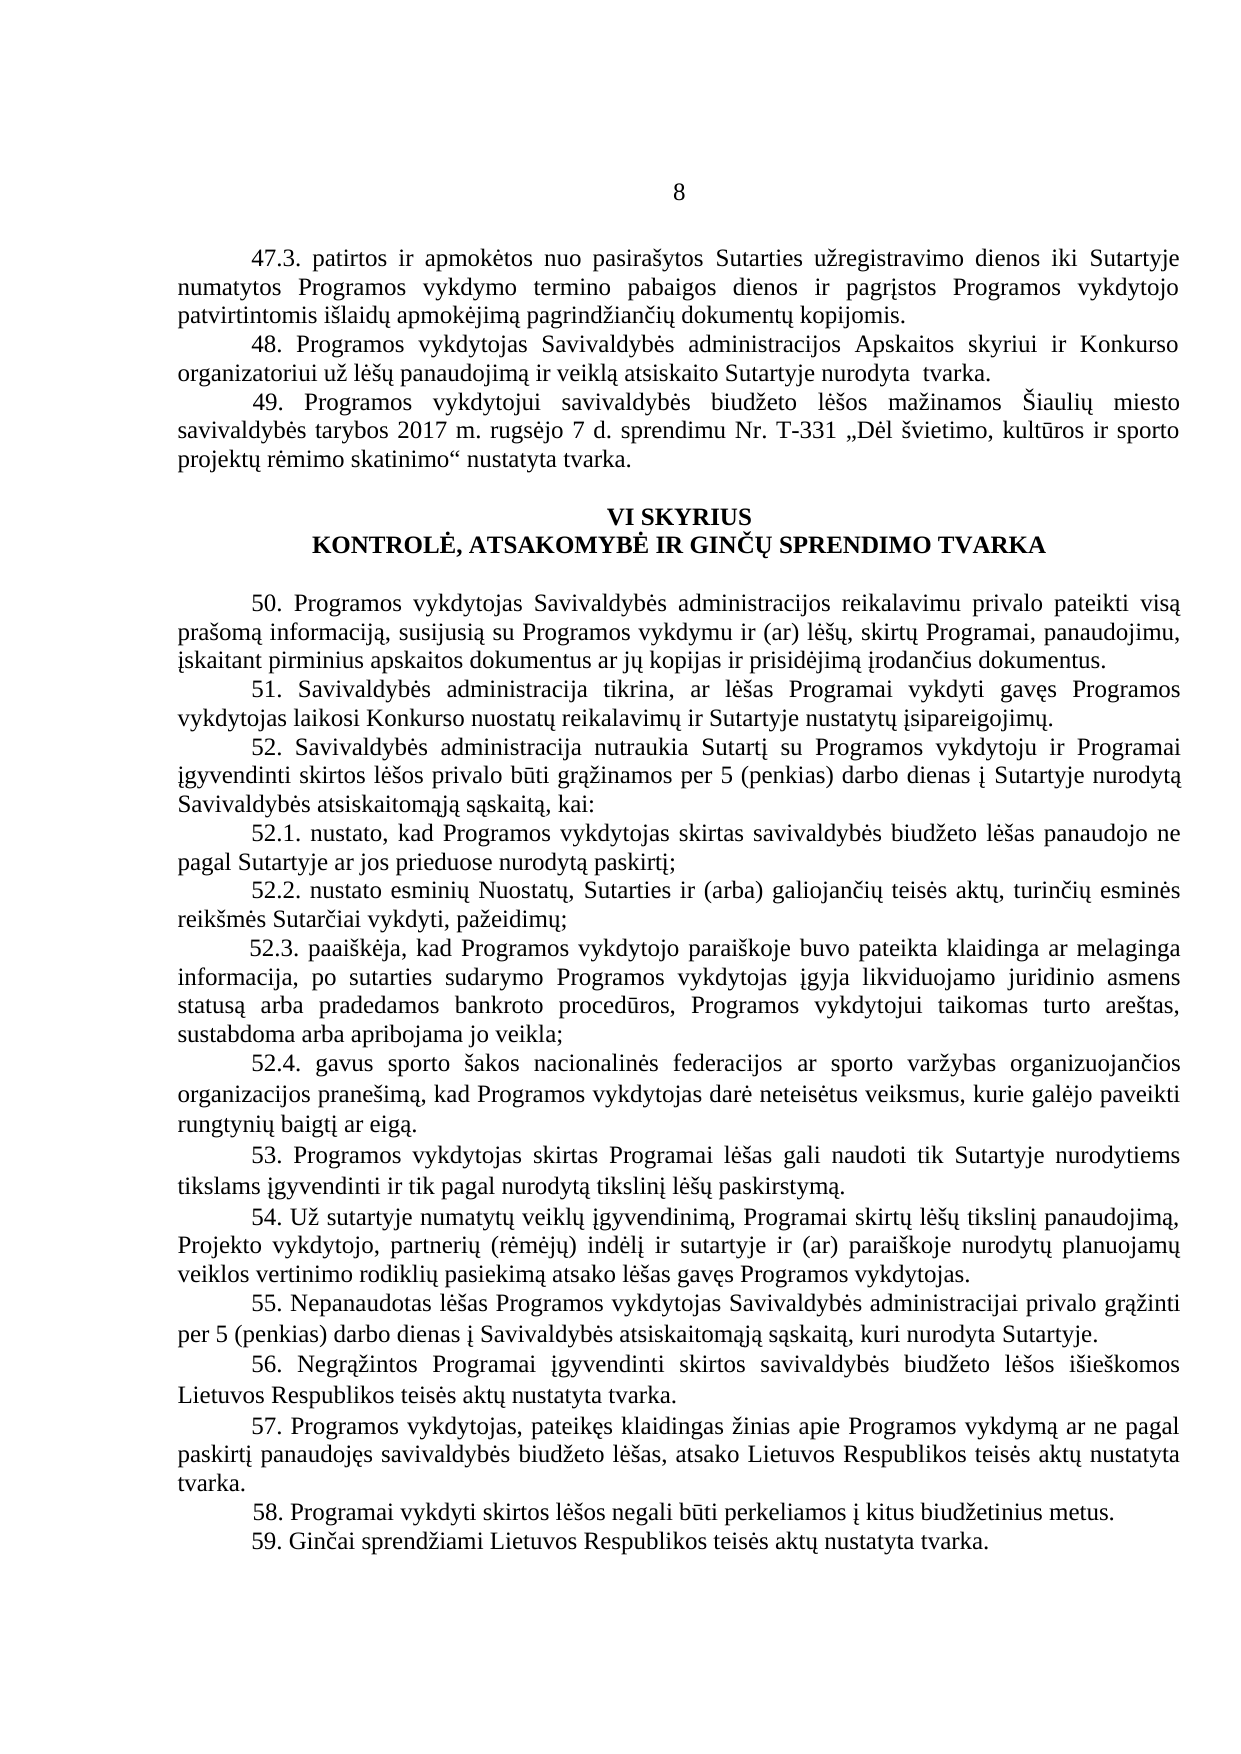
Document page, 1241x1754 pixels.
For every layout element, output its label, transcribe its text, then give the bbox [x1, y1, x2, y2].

text 53. Programos vykdytojas skirtas Programai lėšas gali naudoti tik Sutartyje nurodytiems tikslams įgyvendinti ir tik pagal nurodytą tikslinį lėšų paskirstymą. [177, 1140, 1181, 1200]
text 51. Savivaldybės administracija tikrina, ar lėšas Programai vykdyti gavęs Programos vykdytojas laikosi Konkurso nuostatų reikalavimų ir Sutartyje nustatytų įsipareigojimų. [177, 674, 1181, 732]
text 59. Ginčai sprendžiami Lietuvos Respublikos teisės aktų nustatyta tvarka. [177, 1526, 1181, 1554]
text 49. Programos vykdytojui savivaldybės biudžeto lėšos mažinamos Šiaulių miesto savivaldybės tarybos 2017 m. rugsėjo 7 d. sprendimu Nr. T-331 „Dėl švietimo, kultūros ir sporto projektų rėmimo skatinimo“ nustatyta tvarka. [177, 387, 1181, 473]
text VI SKYRIUS [177, 502, 1181, 531]
text 54. Už sutartyje numatytų veiklų įgyvendinimą, Programai skirtų lėšų tikslinį panaudojimą, Projekto vykdytojo, partnerių (rėmėjų) indėlį ir sutartyje ir (ar) paraiškoje nurodytų planuojamų veiklos vertinimo rodiklių pasiekimą atsako lėšas gavęs Programos vykdytojas. [177, 1202, 1181, 1288]
text 57. Programos vykdytojas, pateikęs klaidingas žinias apie Programos vykdymą ar ne pagal paskirtį panaudojęs savivaldybės biudžeto lėšas, atsako Lietuvos Respublikos teisės aktų nustatyta tvarka. [177, 1411, 1181, 1497]
text 52.1. nustato, kad Programos vykdytojas skirtas savivaldybės biudžeto lėšas panaudojo ne pagal Sutartyje ar jos prieduose nurodytą paskirtį; [177, 818, 1181, 876]
text 52.2. nustato esminių Nuostatų, Sutarties ir (arba) galiojančių teisės aktų, turinčių esminės reikšmės Sutarčiai vykdyti, pažeidimų; [177, 876, 1181, 933]
text 55. Nepanaudotas lėšas Programos vykdytojas Savivaldybės administracijai privalo grąžinti per 5 (penkias) darbo dienas į Savivaldybės atsiskaitomąją sąskaitą, kuri nurodyta Sutartyje. [177, 1288, 1181, 1347]
text 52.3. paaiškėja, kad Programos vykdytojo paraiškoje buvo pateikta klaidinga ar melaginga informacija, po sutarties sudarymo Programos vykdytojas įgyja likviduojamo juridinio asmens statusą arba pradedamos bankroto procedūros, Programos vykdytojui taikomas turto areštas, sustabdoma arba apribojama jo veikla; [177, 933, 1181, 1048]
text 47.3. patirtos ir apmokėtos nuo pasirašytos Sutarties užregistravimo dienos iki Sutartyje numatytos Programos vykdymo termino pabaigos dienos ir pagrįstos Programos vykdytojo patvirtintomis išlaidų apmokėjimą pagrindžiančių dokumentų kopijomis. [177, 243, 1179, 329]
text KONTROLĖ, ATSAKOMYBĖ IR GINČŲ SPRENDIMO TVARKA [177, 531, 1181, 559]
text 56. Negrąžintos Programai įgyvendinti skirtos savivaldybės biudžeto lėšos išieškomos Lietuvos Respublikos teisės aktų nustatyta tvarka. [177, 1349, 1181, 1409]
text 52.4. gavus sporto šakos nacionalinės federacijos ar sporto varžybas organizuojančios organizacijos pranešimą, kad Programos vykdytojas darė neteisėtus veiksmus, kurie galėjo paveikti rungtynių baigtį ar eigą. [177, 1048, 1181, 1138]
text 58. Programai vykdyti skirtos lėšos negali būti perkeliamos į kitus biudžetinius metus. [177, 1497, 1179, 1526]
text 48. Programos vykdytojas Savivaldybės administracijos Apskaitos skyriui ir Konkurso organizatoriui už lėšų panaudojimą ir veiklą atsiskaito Sutartyje nurodyta tvarka. [177, 329, 1179, 387]
text 52. Savivaldybės administracija nutraukia Sutartį su Programos vykdytoju ir Programai įgyvendinti skirtos lėšos privalo būti grąžinamos per 5 (penkias) darbo dienas į Sutartyje nurodytą Savivaldybės atsiskaitomąją sąskaitą, kai: [177, 732, 1181, 818]
text 50. Programos vykdytojas Savivaldybės administracijos reikalavimu privalo pateikti visą prašomą informaciją, susijusią su Programos vykdymu ir (ar) lėšų, skirtų Programai, panaudojimu, įskaitant pirminius apskaitos dokumentus ar jų kopijas ir prisidėjimą įrodančius dokumentus. [177, 588, 1181, 674]
